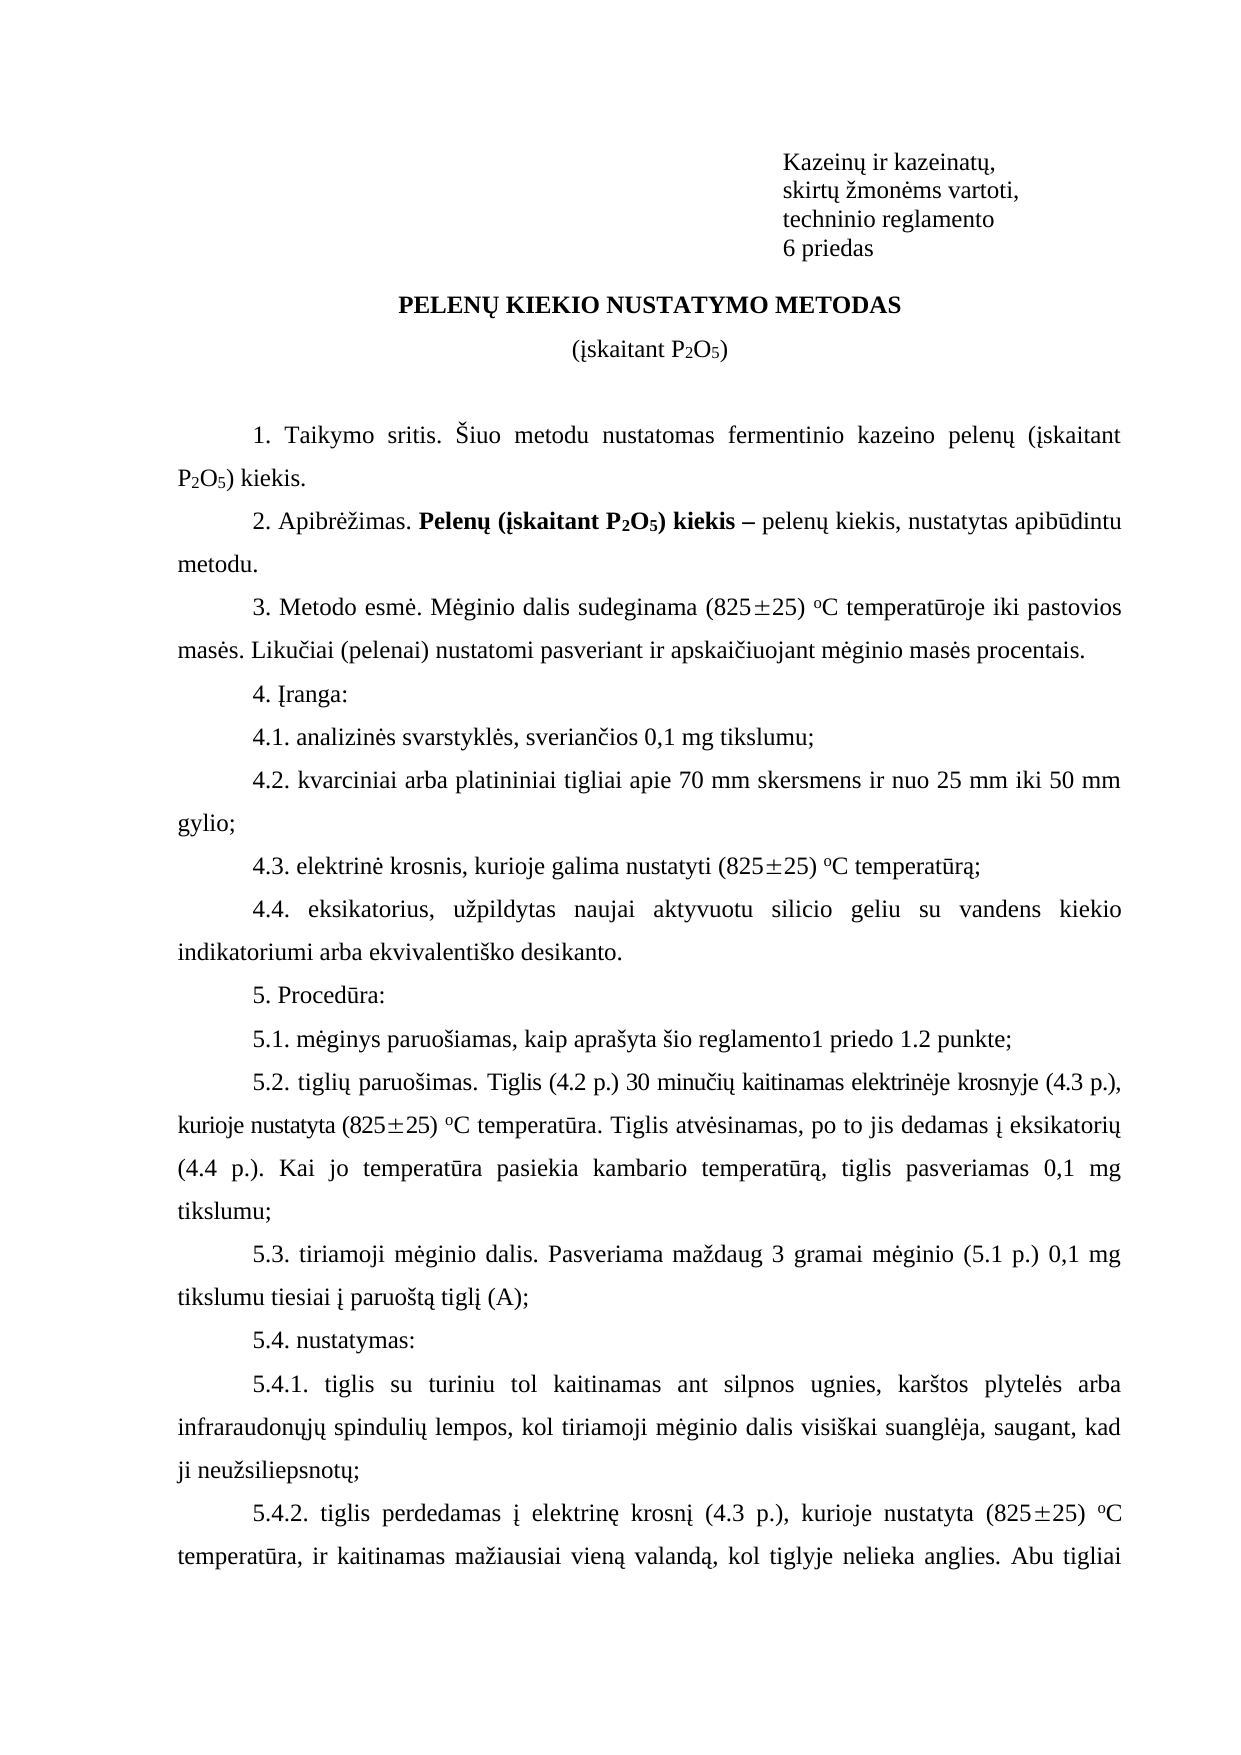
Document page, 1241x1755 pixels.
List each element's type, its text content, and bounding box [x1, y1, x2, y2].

text 5.2. tiglių paruošimas. Tiglis (4.2 p.) 30 minučių kaitinamas elektrinėje krosnyje (4.3 p.), kurioje nustatyta (82525) oC temperatūra. Tiglis atvėsinamas, po to jis dedamas į eksikatorių (4.4 p.). Kai jo temperatūra pasiekia kambario temperatūrą, tiglis pasveriamas 0,1 mg tikslumu; [177, 1067, 1122, 1225]
text 6 priedas [777, 233, 1122, 262]
text 4.2. kvarciniai arba platininiai tigliai apie 70 mm skersmens ir nuo 25 mm iki 50 mm gylio; [177, 765, 1122, 837]
text techninio reglamento [777, 204, 1122, 233]
text skirtų žmonėms vartoti, [777, 176, 1122, 204]
text 4.1. analizinės svarstyklės, sveriančios 0,1 mg tikslumu; [177, 722, 1122, 751]
text 4.4. eksikatorius, užpildytas naujai aktyvuotu silicio geliu su vandens kiekio indikatoriumi arba ekvivalentiško desikanto. [177, 894, 1122, 966]
text 5. Procedūra: [177, 981, 1122, 1009]
text 5.4.1. tiglis su turiniu tol kaitinamas ant silpnos ugnies, karštos plytelės arba infraraudonųjų spindulių lempos, kol tiriamoji mėginio dalis visiškai suanglėja, saugant, kad ji neužsiliepsnotų; [177, 1369, 1122, 1484]
text 5.3. tiriamoji mėginio dalis. Pasveriama maždaug 3 gramai mėginio (5.1 p.) 0,1 mg tikslumu tiesiai į paruoštą tiglį (A); [177, 1239, 1122, 1311]
text 5.4.2. tiglis perdedamas į elektrinę krosnį (4.3 p.), kurioje nustatyta (82525) oC temperatūra, ir kaitinamas mažiausiai vieną valandą, kol tiglyje nelieka anglies. Abu tigliai [177, 1498, 1122, 1570]
text (įskaitant P2O5) [177, 334, 1122, 362]
text 3. Metodo esmė. Mėginio dalis sudeginama (82525) oC temperatūroje iki pastovios masės. Likučiai (pelenai) nustatomi pasveriant ir apskaičiuojant mėginio masės procentais. [177, 592, 1122, 664]
text 4. Įranga: [177, 679, 1122, 707]
text 5.4. nustatymas: [177, 1326, 1122, 1354]
text 1. Taikymo sritis. Šiuo metodu nustatomas fermentinio kazeino pelenų (įskaitant P2O5) kiekis. [177, 420, 1122, 492]
text PELENŲ KIEKIO NUSTATYMO METODAS [177, 291, 1122, 319]
text 4.3. elektrinė krosnis, kurioje galima nustatyti (82525) oC temperatūrą; [177, 851, 1122, 880]
text Kazeinų ir kazeinatų, [777, 147, 1122, 176]
text 5.1. mėginys paruošiamas, kaip aprašyta šio reglamento1 priedo 1.2 punkte; [177, 1024, 1122, 1052]
text 2. Apibrėžimas. Pelenų (įskaitant P2O5) kiekis – pelenų kiekis, nustatytas apibūdintu metodu. [177, 506, 1122, 578]
